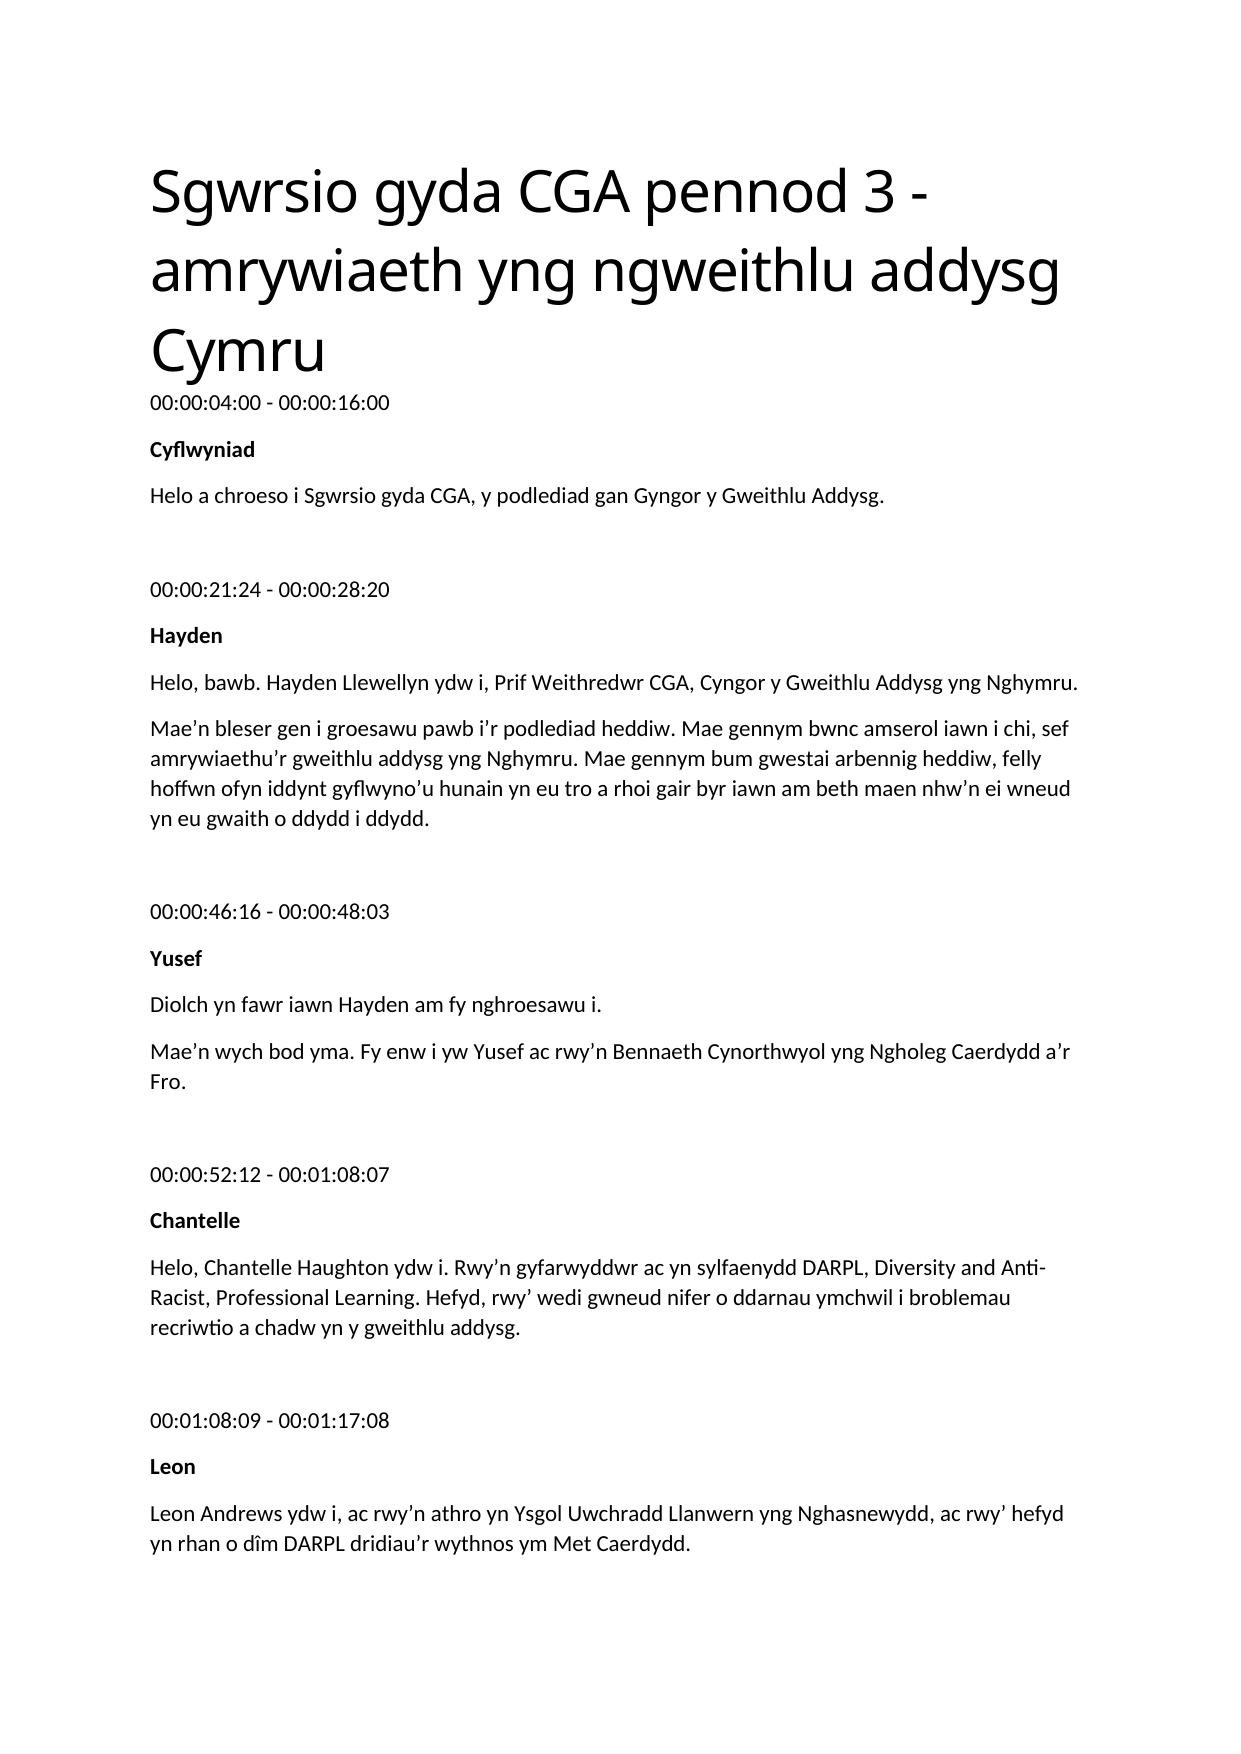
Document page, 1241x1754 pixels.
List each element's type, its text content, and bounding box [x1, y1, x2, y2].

text 00:00:04:00 - 00:00:16:00 [150, 388, 1090, 416]
text Hayden [150, 621, 1090, 649]
text Helo, Chantelle Haughton ydw i. Rwy’n gyfarwyddwr ac yn sylfaenydd DARPL, Diversity and Anti-Racist, Professional Learning. Hefyd, rwy’ wedi gwneud nifer o ddarnau ymchwil i broblemau recriwtio a chadw yn y gweithlu addysg. [150, 1253, 1090, 1341]
text 00:00:46:16 - 00:00:48:03 [150, 897, 1090, 925]
text Mae’n bleser gen i groesawu pawb i’r podlediad heddiw. Mae gennym bwnc amserol iawn i chi, sef amrywiaethu’r gweithlu addysg yng Nghymru. Mae gennym bum gwestai arbennig heddiw, felly hoffwn ofyn iddynt gyflwyno’u hunain yn eu tro a rhoi gair byr iawn am beth maen nhw’n ei wneud yn eu gwaith o ddydd i ddydd. [150, 714, 1090, 832]
text Yusef [150, 944, 1090, 972]
text Mae’n wych bod yma. Fy enw i yw Yusef ac rwy’n Bennaeth Cynorthwyol yng Ngholeg Caerdydd a’r Fro. [150, 1037, 1090, 1095]
text Diolch yn fawr iawn Hayden am fy nghroesawu i. [150, 990, 1090, 1018]
text Leon Andrews ydw i, ac rwy’n athro yn Ysgol Uwchradd Llanwern yng Nghasnewydd, ac rwy’ hefyd yn rhan o dîm DARPL dridiau’r wythnos ym Met Caerdydd. [150, 1499, 1090, 1557]
text 00:00:21:24 - 00:00:28:20 [150, 575, 1090, 603]
text Helo a chroeso i Sgwrsio gyda CGA, y podlediad gan Gyngor y Gweithlu Addysg. [150, 482, 1090, 509]
text Helo, bawb. Hayden Llewellyn ydw i, Prif Weithredwr CGA, Cyngor y Gweithlu Addysg yng Nghymru. [150, 668, 1090, 696]
text 00:00:52:12 - 00:01:08:07 [150, 1160, 1090, 1188]
text Cyflwyniad [150, 435, 1090, 463]
title Sgwrsio gyda CGA pennod 3 - amrywiaeth yng ngweithlu addysg Cymru [150, 150, 1090, 388]
text Chantelle [150, 1206, 1090, 1234]
text Leon [150, 1452, 1090, 1481]
text 00:01:08:09 - 00:01:17:08 [150, 1406, 1090, 1434]
